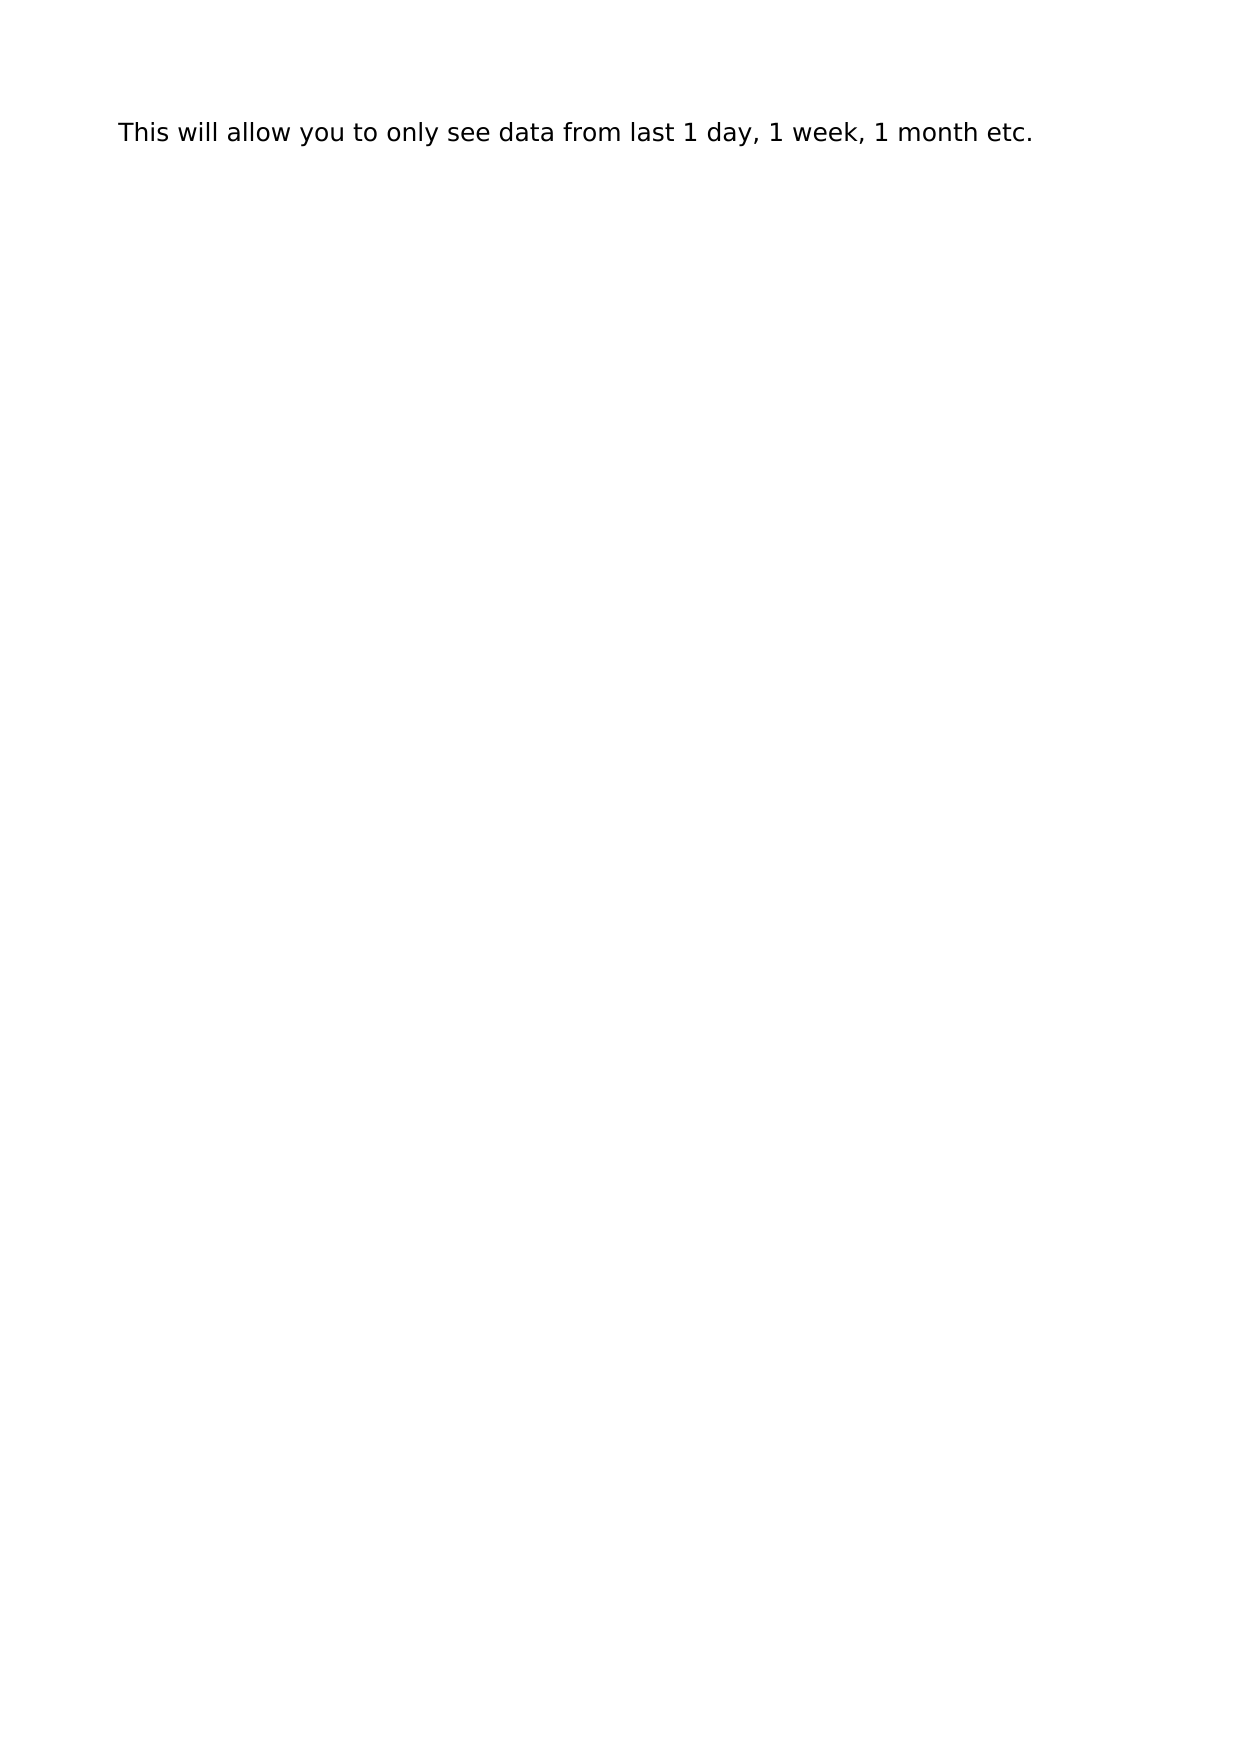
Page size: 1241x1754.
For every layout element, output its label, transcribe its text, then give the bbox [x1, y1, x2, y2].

text This will allow you to only see data from last 1 day, 1 week, 1 month etc. [118, 118, 1122, 147]
